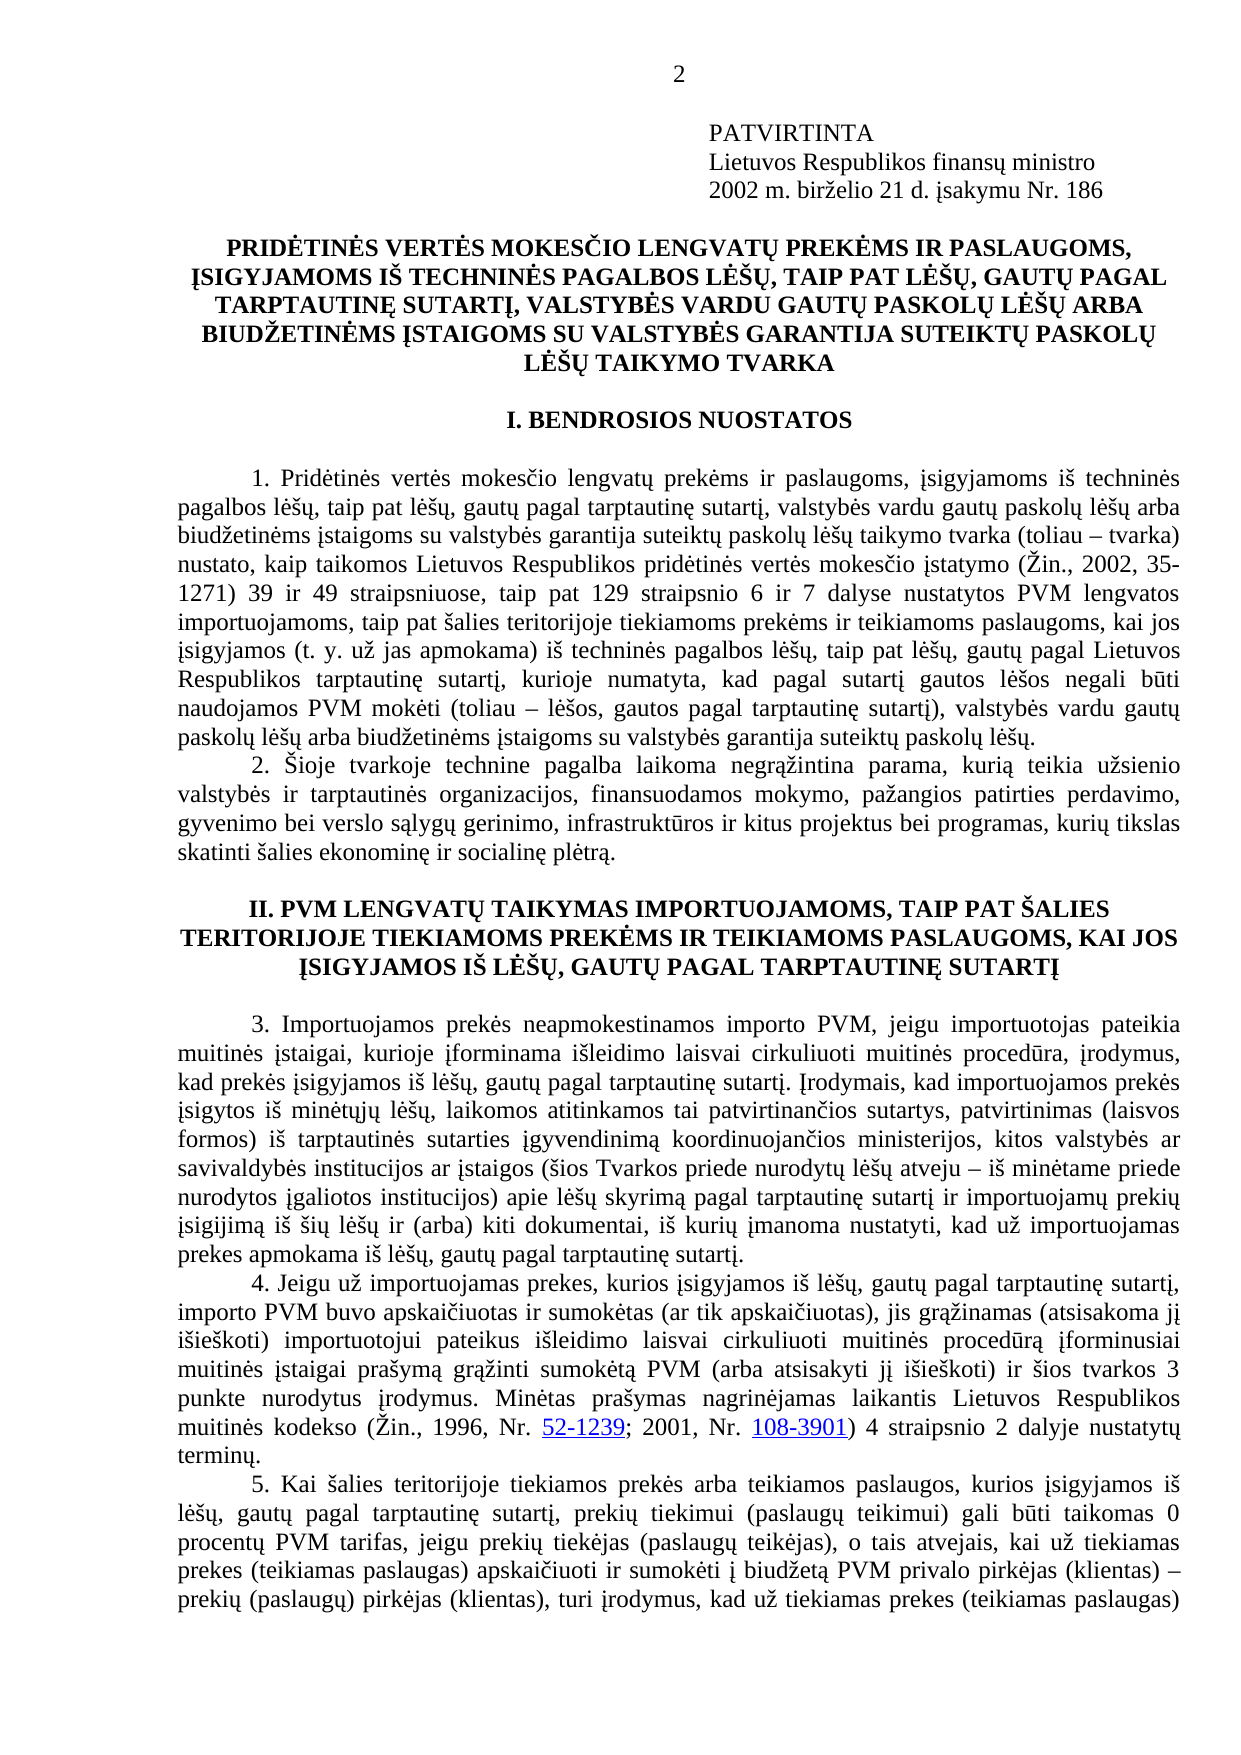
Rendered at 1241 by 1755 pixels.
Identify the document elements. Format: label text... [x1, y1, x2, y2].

text I. BENDROSIOS NUOSTATOS [177, 406, 1181, 434]
text 3. Importuojamos prekės neapmokestinamos importo PVM, jeigu importuotojas pateikia muitinės įstaigai, kurioje įforminama išleidimo laisvai cirkuliuoti muitinės procedūra, įrodymus, kad prekės įsigyjamos iš lėšų, gautų pagal tarptautinę sutartį. Įrodymais, kad importuojamos prekės įsigytos iš minėtųjų lėšų, laikomos atitinkamos tai patvirtinančios sutartys, patvirtinimas (laisvos formos) iš tarptautinės sutarties įgyvendinimą koordinuojančios ministerijos, kitos valstybės ar savivaldybės institucijos ar įstaigos (šios Tvarkos priede nurodytų lėšų atveju – iš minėtame priede nurodytos įgaliotos institucijos) apie lėšų skyrimą pagal tarptautinę sutartį ir importuojamų prekių įsigijimą iš šių lėšų ir (arba) kiti dokumentai, iš kurių įmanoma nustatyti, kad už importuojamas prekes apmokama iš lėšų, gautų pagal tarptautinę sutartį. [177, 1009, 1181, 1268]
text 1. Pridėtinės vertės mokesčio lengvatų prekėms ir paslaugoms, įsigyjamoms iš techninės pagalbos lėšų, taip pat lėšų, gautų pagal tarptautinę sutartį, valstybės vardu gautų paskolų lėšų arba biudžetinėms įstaigoms su valstybės garantija suteiktų paskolų lėšų taikymo tvarka (toliau – tvarka) nustato, kaip taikomos Lietuvos Respublikos pridėtinės vertės mokesčio įstatymo (Žin., 2002, 35-1271) 39 ir 49 straipsniuose, taip pat 129 straipsnio 6 ir 7 dalyse nustatytos PVM lengvatos importuojamoms, taip pat šalies teritorijoje tiekiamoms prekėms ir teikiamoms paslaugoms, kai jos įsigyjamos (t. y. už jas apmokama) iš techninės pagalbos lėšų, taip pat lėšų, gautų pagal Lietuvos Respublikos tarptautinę sutartį, kurioje numatyta, kad pagal sutartį gautos lėšos negali būti naudojamos PVM mokėti (toliau – lėšos, gautos pagal tarptautinę sutartį), valstybės vardu gautų paskolų lėšų arba biudžetinėms įstaigoms su valstybės garantija suteiktų paskolų lėšų. [177, 463, 1181, 751]
text PRIDĖTINĖS VERTĖS MOKESČIO LENGVATŲ PREKĖMS IR PASLAUGOMS, ĮSIGYJAMOMS IŠ TECHNINĖS PAGALBOS LĖŠŲ, TAIP PAT LĖŠŲ, GAUTŲ PAGAL TARPTAUTINĘ SUTARTĮ, VALSTYBĖS VARDU GAUTŲ PASKOLŲ LĖŠŲ ARBA BIUDŽETINĖMS ĮSTAIGOMS SU VALSTYBĖS GARANTIJA SUTEIKTŲ PASKOLŲ LĖŠŲ TAIKYMO TVARKA [177, 233, 1181, 377]
text 5. Kai šalies teritorijoje tiekiamos prekės arba teikiamos paslaugos, kurios įsigyjamos iš lėšų, gautų pagal tarptautinę sutartį, prekių tiekimui (paslaugų teikimui) gali būti taikomas 0 procentų PVM tarifas, jeigu prekių tiekėjas (paslaugų teikėjas), o tais atvejais, kai už tiekiamas prekes (teikiamas paslaugas) apskaičiuoti ir sumokėti į biudžetą PVM privalo pirkėjas (klientas) – prekių (paslaugų) pirkėjas (klientas), turi įrodymus, kad už tiekiamas prekes (teikiamas paslaugas) [177, 1469, 1181, 1613]
text 2002 m. birželio 21 d. įsakymu Nr. 186 [177, 176, 1181, 204]
text PATVIRTINTA [709, 118, 1181, 147]
text Lietuvos Respublikos finansų ministro [177, 147, 1181, 176]
text 4. Jeigu už importuojamas prekes, kurios įsigyjamos iš lėšų, gautų pagal tarptautinę sutartį, importo PVM buvo apskaičiuotas ir sumokėtas (ar tik apskaičiuotas), jis grąžinamas (atsisakoma jį išieškoti) importuotojui pateikus išleidimo laisvai cirkuliuoti muitinės procedūrą įforminusiai muitinės įstaigai prašymą grąžinti sumokėtą PVM (arba atsisakyti jį išieškoti) ir šios tvarkos 3 punkte nurodytus įrodymus. Minėtas prašymas nagrinėjamas laikantis Lietuvos Respublikos muitinės kodekso (Žin., 1996, Nr. 52-1239; 2001, Nr. 108-3901) 4 straipsnio 2 dalyje nustatytų terminų. [177, 1268, 1181, 1469]
text 2. Šioje tvarkoje technine pagalba laikoma negrąžintina parama, kurią teikia užsienio valstybės ir tarptautinės organizacijos, finansuodamos mokymo, pažangios patirties perdavimo, gyvenimo bei verslo sąlygų gerinimo, infrastruktūros ir kitus projektus bei programas, kurių tikslas skatinti šalies ekonominę ir socialinę plėtrą. [177, 751, 1181, 866]
text II. PVM LENGVATŲ TAIKYMAS IMPORTUOJAMOMS, TAIP PAT ŠALIES TERITORIJOJE TIEKIAMOMS PREKĖMS IR TEIKIAMOMS PASLAUGOMS, KAI JOS ĮSIGYJAMOS IŠ LĖŠŲ, GAUTŲ PAGAL TARPTAUTINĘ SUTARTĮ [177, 894, 1181, 981]
